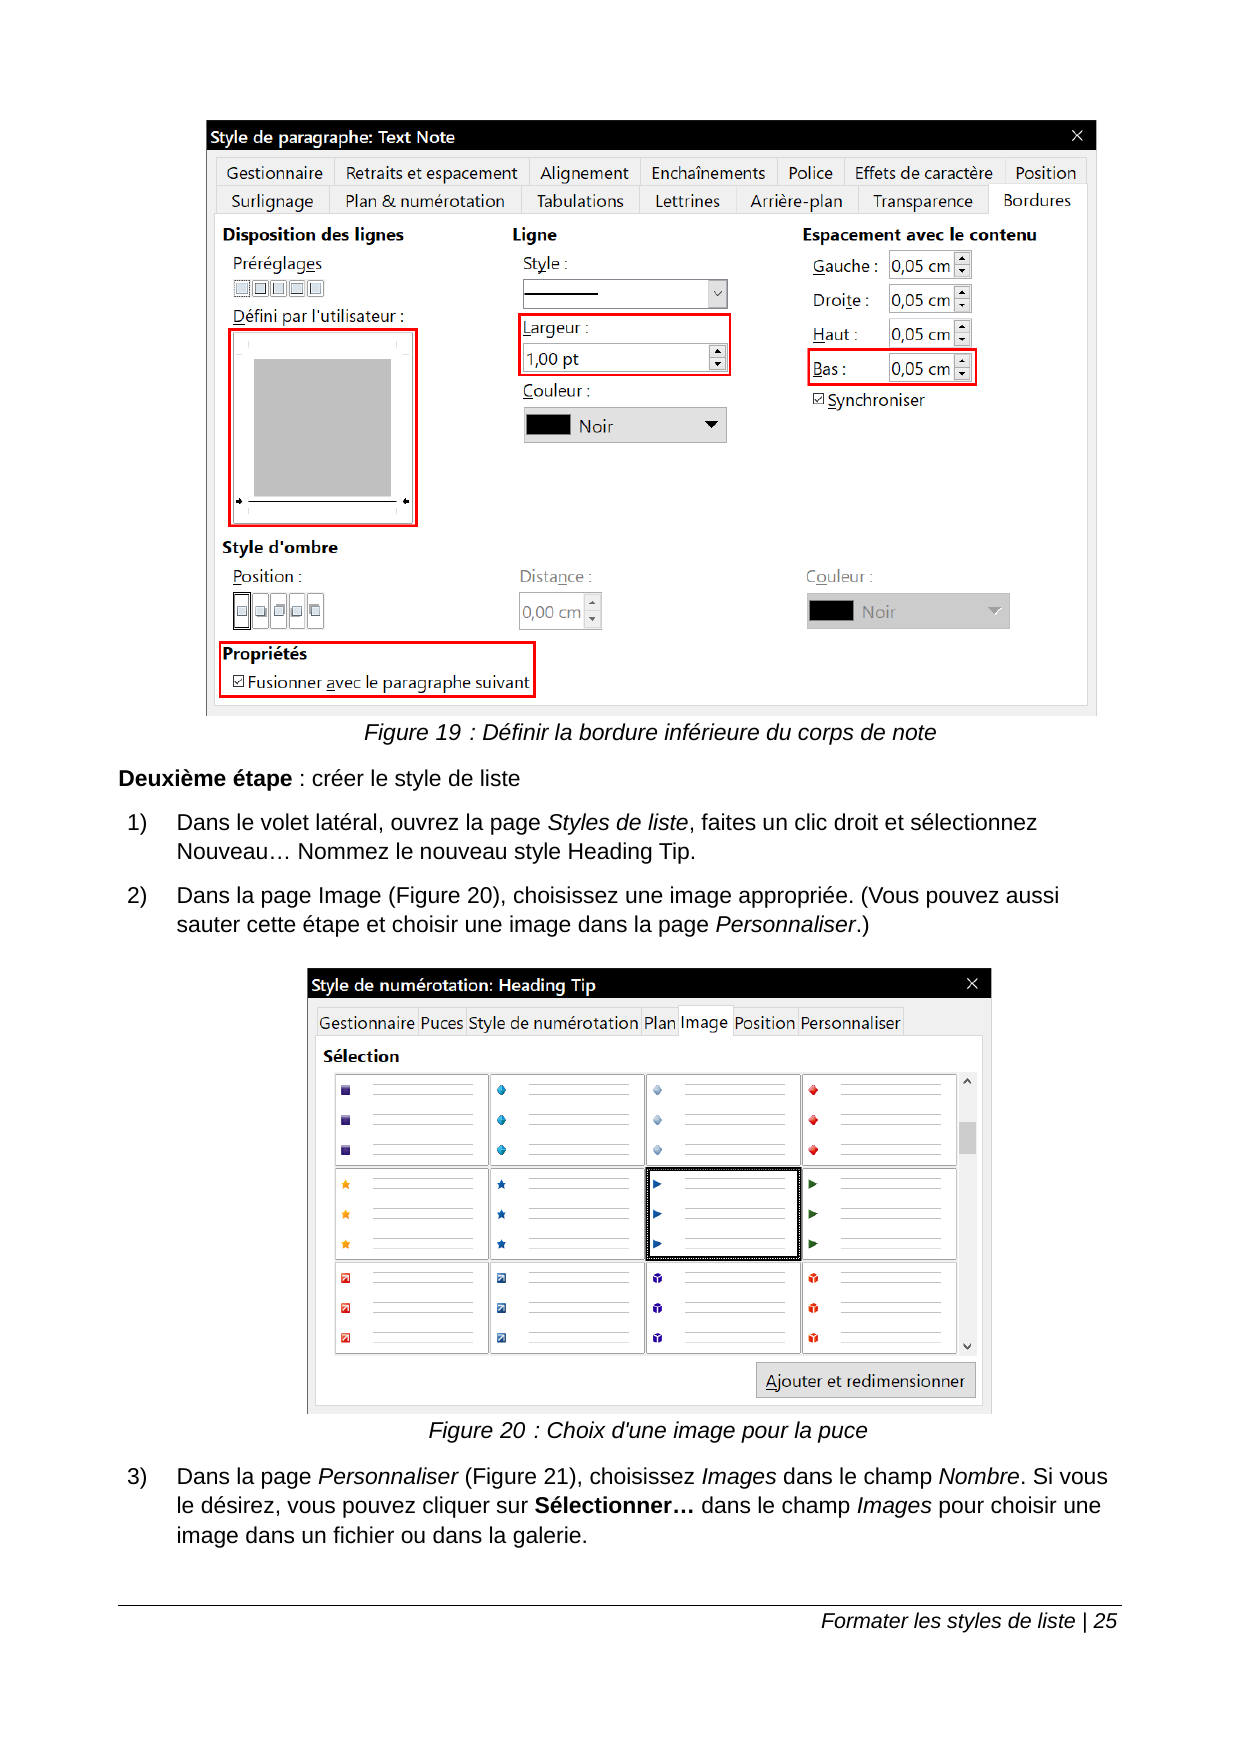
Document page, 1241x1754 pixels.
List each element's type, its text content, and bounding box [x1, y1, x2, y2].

table_header [176, 967, 1122, 1415]
list Dans la page Image (Figure 20), choisissez une image appropriée. (Vous pouvez aussi sauter cette étape et choisir une image dans la page Personnaliser.) [147, 879, 1122, 937]
list Dans la page Personnaliser (Figure 21), choisissez Images dans le champ Nombre. Si vous le désirez, vous pouvez cliquer sur Sélectionner… dans le champ Images pour choisir une image dans un fichier ou dans la galerie. [147, 1460, 1122, 1548]
picture [307, 968, 992, 1414]
table_header [176, 118, 1126, 717]
text Deuxième étape : créer le style de liste [118, 762, 1122, 792]
list Dans le volet latéral, ouvrez la page Styles de liste, faites un clic droit et sélectionnez Nouveau… Nommez le nouveau style Heading Tip. [147, 806, 1122, 864]
table_cell Figure 20 : Choix d'une image pour la puce [176, 1415, 1122, 1446]
picture [206, 120, 1097, 716]
table_cell Figure 19 : Définir la bordure inférieure du corps de note [176, 717, 1126, 748]
